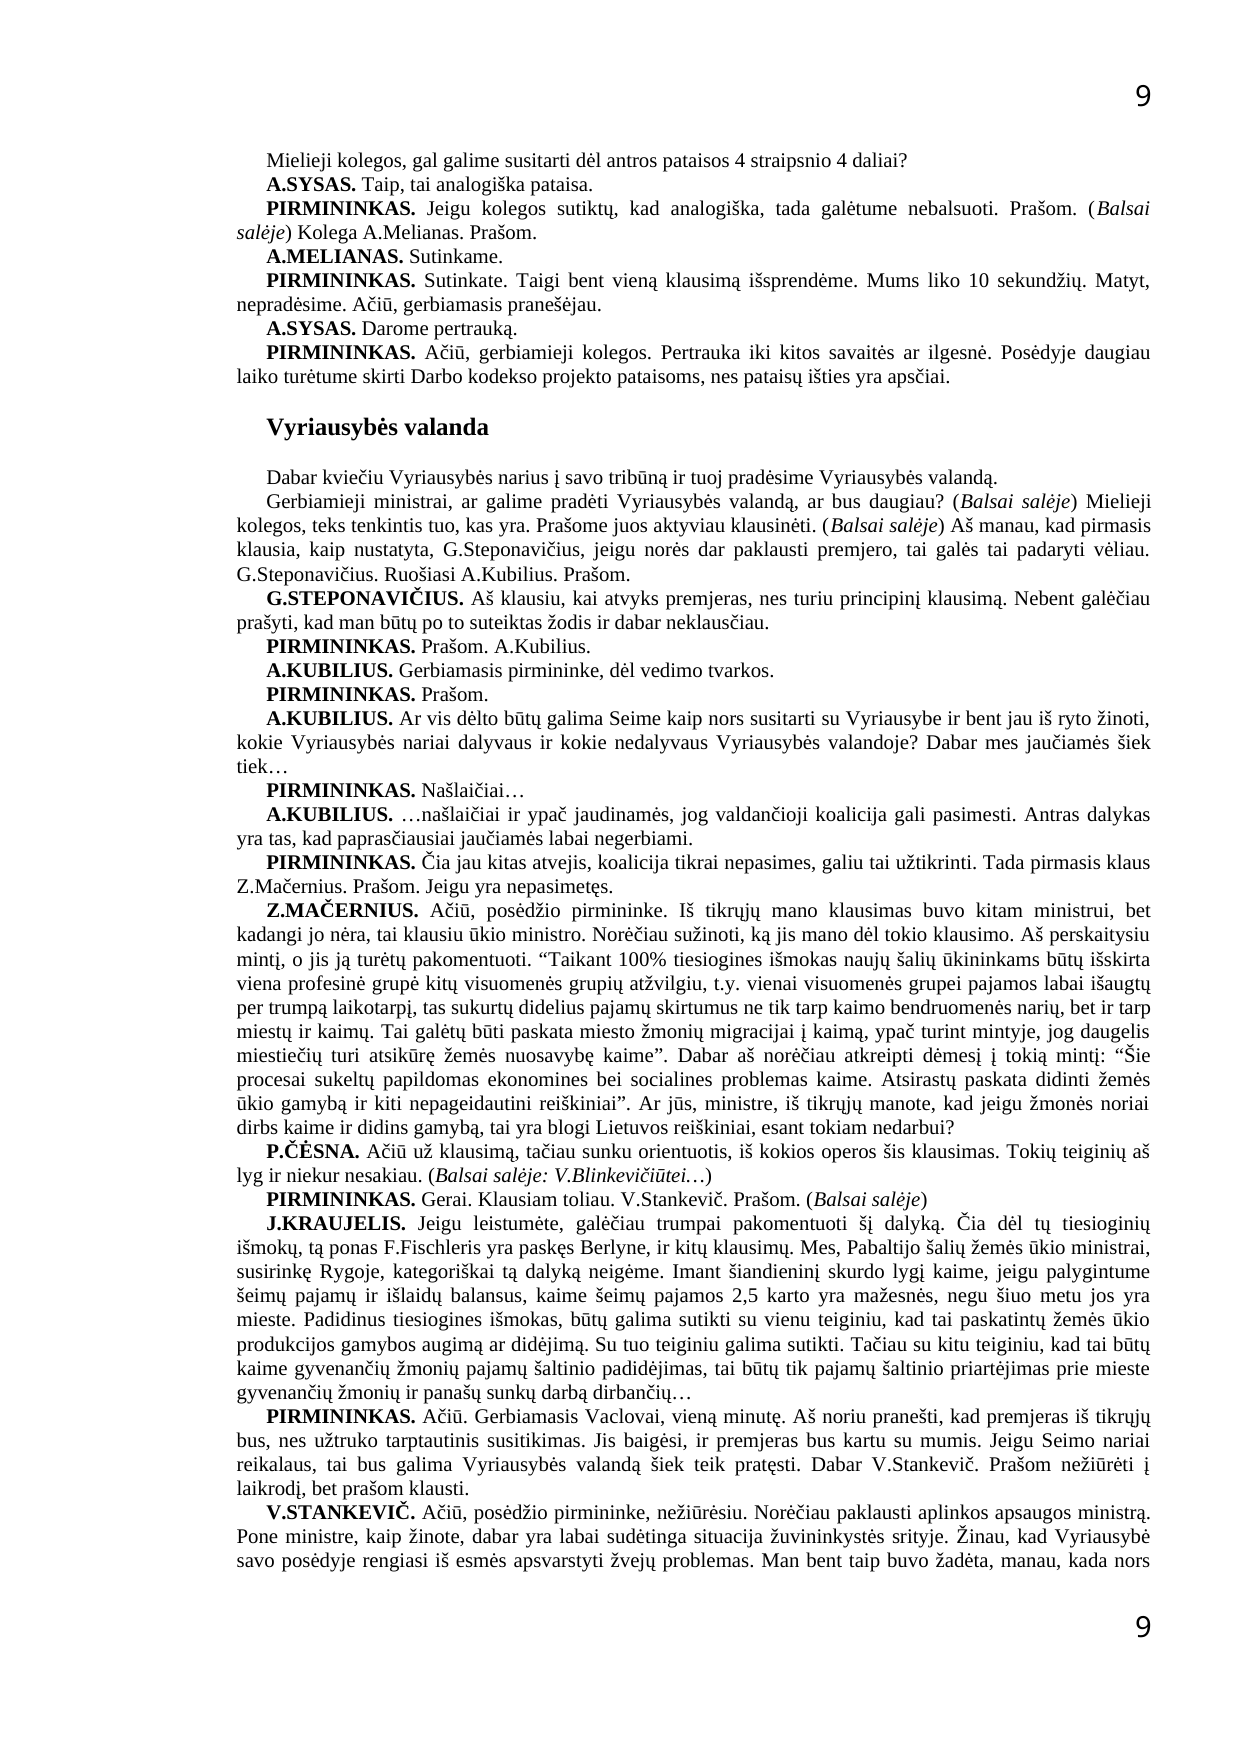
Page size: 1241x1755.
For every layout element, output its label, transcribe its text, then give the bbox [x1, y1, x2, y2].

text PIRMININKAS. Čia jau kitas atvejis, koalicija tikrai nepasimes, galiu tai užtikrinti. Tada pirmasis klaus Z.Mačernius. Prašom. Jeigu yra nepasimetęs. [236, 850, 1152, 898]
text J.KRAUJELIS. Jeigu leistumėte, galėčiau trumpai pakomentuoti šį dalyką. Čia dėl tų tiesioginių išmokų, tą ponas F.Fischleris yra paskęs Berlyne, ir kitų klausimų. Mes, Pabaltijo šalių žemės ūkio ministrai, susirinkę Rygoje, kategoriškai tą dalyką neigėme. Imant šiandieninį skurdo lygį kaime, jeigu palygintume šeimų pajamų ir išlaidų balansus, kaime šeimų pajamos 2,5 karto yra mažesnės, negu šiuo metu jos yra mieste. Padidinus tiesiogines išmokas, būtų galima sutikti su vienu teiginiu, kad tai paskatintų žemės ūkio produkcijos gamybos augimą ar didėjimą. Su tuo teiginiu galima sutikti. Tačiau su kitu teiginiu, kad tai būtų kaime gyvenančių žmonių pajamų šaltinio padidėjimas, tai būtų tik pajamų šaltinio priartėjimas prie mieste gyvenančių žmonių ir panašų sunkų darbą dirbančių… [236, 1211, 1152, 1404]
text A.MELIANAS. Sutinkame. [236, 244, 1152, 268]
text A.SYSAS. Darome pertrauką. [236, 316, 1152, 340]
text PIRMININKAS. Gerai. Klausiam toliau. V.Stankevič. Prašom. (Balsai salėje) [236, 1187, 1152, 1211]
text G.STEPONAVIČIUS. Aš klausiu, kai atvyks premjeras, nes turiu principinį klausimą. Nebent galėčiau prašyti, kad man būtų po to suteiktas žodis ir dabar neklausčiau. [236, 586, 1152, 634]
text Gerbiamieji ministrai, ar galime pradėti Vyriausybės valandą, ar bus daugiau? (Balsai salėje) Mielieji kolegos, teks tenkintis tuo, kas yra. Prašome juos aktyviau klausinėti. (Balsai salėje) Aš manau, kad pirmasis klausia, kaip nustatyta, G.Steponavičius, jeigu norės dar paklausti premjero, tai galės tai padaryti vėliau. G.Steponavičius. Ruošiasi A.Kubilius. Prašom. [236, 489, 1152, 586]
text P.ČĖSNA. Ačiū už klausimą, tačiau sunku orientuotis, iš kokios operos šis klausimas. Tokių teiginių aš lyg ir niekur nesakiau. (Balsai salėje: V.Blinkevičiūtei…) [236, 1139, 1152, 1187]
text Z.MAČERNIUS. Ačiū, posėdžio pirmininke. Iš tikrųjų mano klausimas buvo kitam ministrui, bet kadangi jo nėra, tai klausiu ūkio ministro. Norėčiau sužinoti, ką jis mano dėl tokio klausimo. Aš perskaitysiu mintį, o jis ją turėtų pakomentuoti. “Taikant 100% tiesiogines išmokas naujų šalių ūkininkams būtų išskirta viena profesinė grupė kitų visuomenės grupių atžvilgiu, t.y. vienai visuomenės grupei pajamos labai išaugtų per trumpą laikotarpį, tas sukurtų didelius pajamų skirtumus ne tik tarp kaimo bendruomenės narių, bet ir tarp miestų ir kaimų. Tai galėtų būti paskata miesto žmonių migracijai į kaimą, ypač turint mintyje, jog daugelis miestiečių turi atsikūrę žemės nuosavybę kaime”. Dabar aš norėčiau atkreipti dėmesį į tokią mintį: “Šie procesai sukeltų papildomas ekonomines bei socialines problemas kaime. Atsirastų paskata didinti žemės ūkio gamybą ir kiti nepageidautini reiškiniai”. Ar jūs, ministre, iš tikrųjų manote, kad jeigu žmonės noriai dirbs kaime ir didins gamybą, tai yra blogi Lietuvos reiškiniai, esant tokiam nedarbui? [236, 898, 1152, 1139]
text A.KUBILIUS. Gerbiamasis pirmininke, dėl vedimo tvarkos. [236, 658, 1152, 682]
text V.STANKEVIČ. Ačiū, posėdžio pirmininke, nežiūrėsiu. Norėčiau paklausti aplinkos apsaugos ministrą. Pone ministre, kaip žinote, dabar yra labai sudėtinga situacija žuvininkystės srityje. Žinau, kad Vyriausybė savo posėdyje rengiasi iš esmės apsvarstyti žvejų problemas. Man bent taip buvo žadėta, manau, kada nors [236, 1500, 1152, 1572]
text PIRMININKAS. Ačiū. Gerbiamasis Vaclovai, vieną minutę. Aš noriu pranešti, kad premjeras iš tikrųjų bus, nes užtruko tarptautinis susitikimas. Jis baigėsi, ir premjeras bus kartu su mumis. Jeigu Seimo nariai reikalaus, tai bus galima Vyriausybės valandą šiek teik pratęsti. Dabar V.Stankevič. Prašom nežiūrėti į laikrodį, bet prašom klausti. [236, 1404, 1152, 1500]
text PIRMININKAS. Prašom. A.Kubilius. [236, 634, 1152, 658]
text A.SYSAS. Taip, tai analogiška pataisa. [236, 172, 1152, 196]
text PIRMININKAS. Ačiū, gerbiamieji kolegos. Pertrauka iki kitos savaitės ar ilgesnė. Posėdyje daugiau laiko turėtume skirti Darbo kodekso projekto pataisoms, nes pataisų išties yra apsčiai. [236, 340, 1152, 388]
text Mielieji kolegos, gal galime susitarti dėl antros pataisos 4 straipsnio 4 daliai? [236, 148, 1152, 172]
text PIRMININKAS. Jeigu kolegos sutiktų, kad analogiška, tada galėtume nebalsuoti. Prašom. (Balsai salėje) Kolega A.Melianas. Prašom. [236, 196, 1152, 244]
text Vyriausybės valanda [236, 412, 1152, 441]
text PIRMININKAS. Sutinkate. Taigi bent vieną klausimą išsprendėme. Mums liko 10 sekundžių. Matyt, nepradėsime. Ačiū, gerbiamasis pranešėjau. [236, 268, 1152, 316]
text A.KUBILIUS. …našlaičiai ir ypač jaudinamės, jog valdančioji koalicija gali pasimesti. Antras dalykas yra tas, kad paprasčiausiai jaučiamės labai negerbiami. [236, 802, 1152, 850]
text PIRMININKAS. Našlaičiai… [236, 778, 1152, 802]
text Dabar kviečiu Vyriausybės narius į savo tribūną ir tuoj pradėsime Vyriausybės valandą. [236, 465, 1152, 489]
text A.KUBILIUS. Ar vis dėlto būtų galima Seime kaip nors susitarti su Vyriausybe ir bent jau iš ryto žinoti, kokie Vyriausybės nariai dalyvaus ir kokie nedalyvaus Vyriausybės valandoje? Dabar mes jaučiamės šiek tiek… [236, 706, 1152, 778]
text PIRMININKAS. Prašom. [236, 682, 1152, 706]
